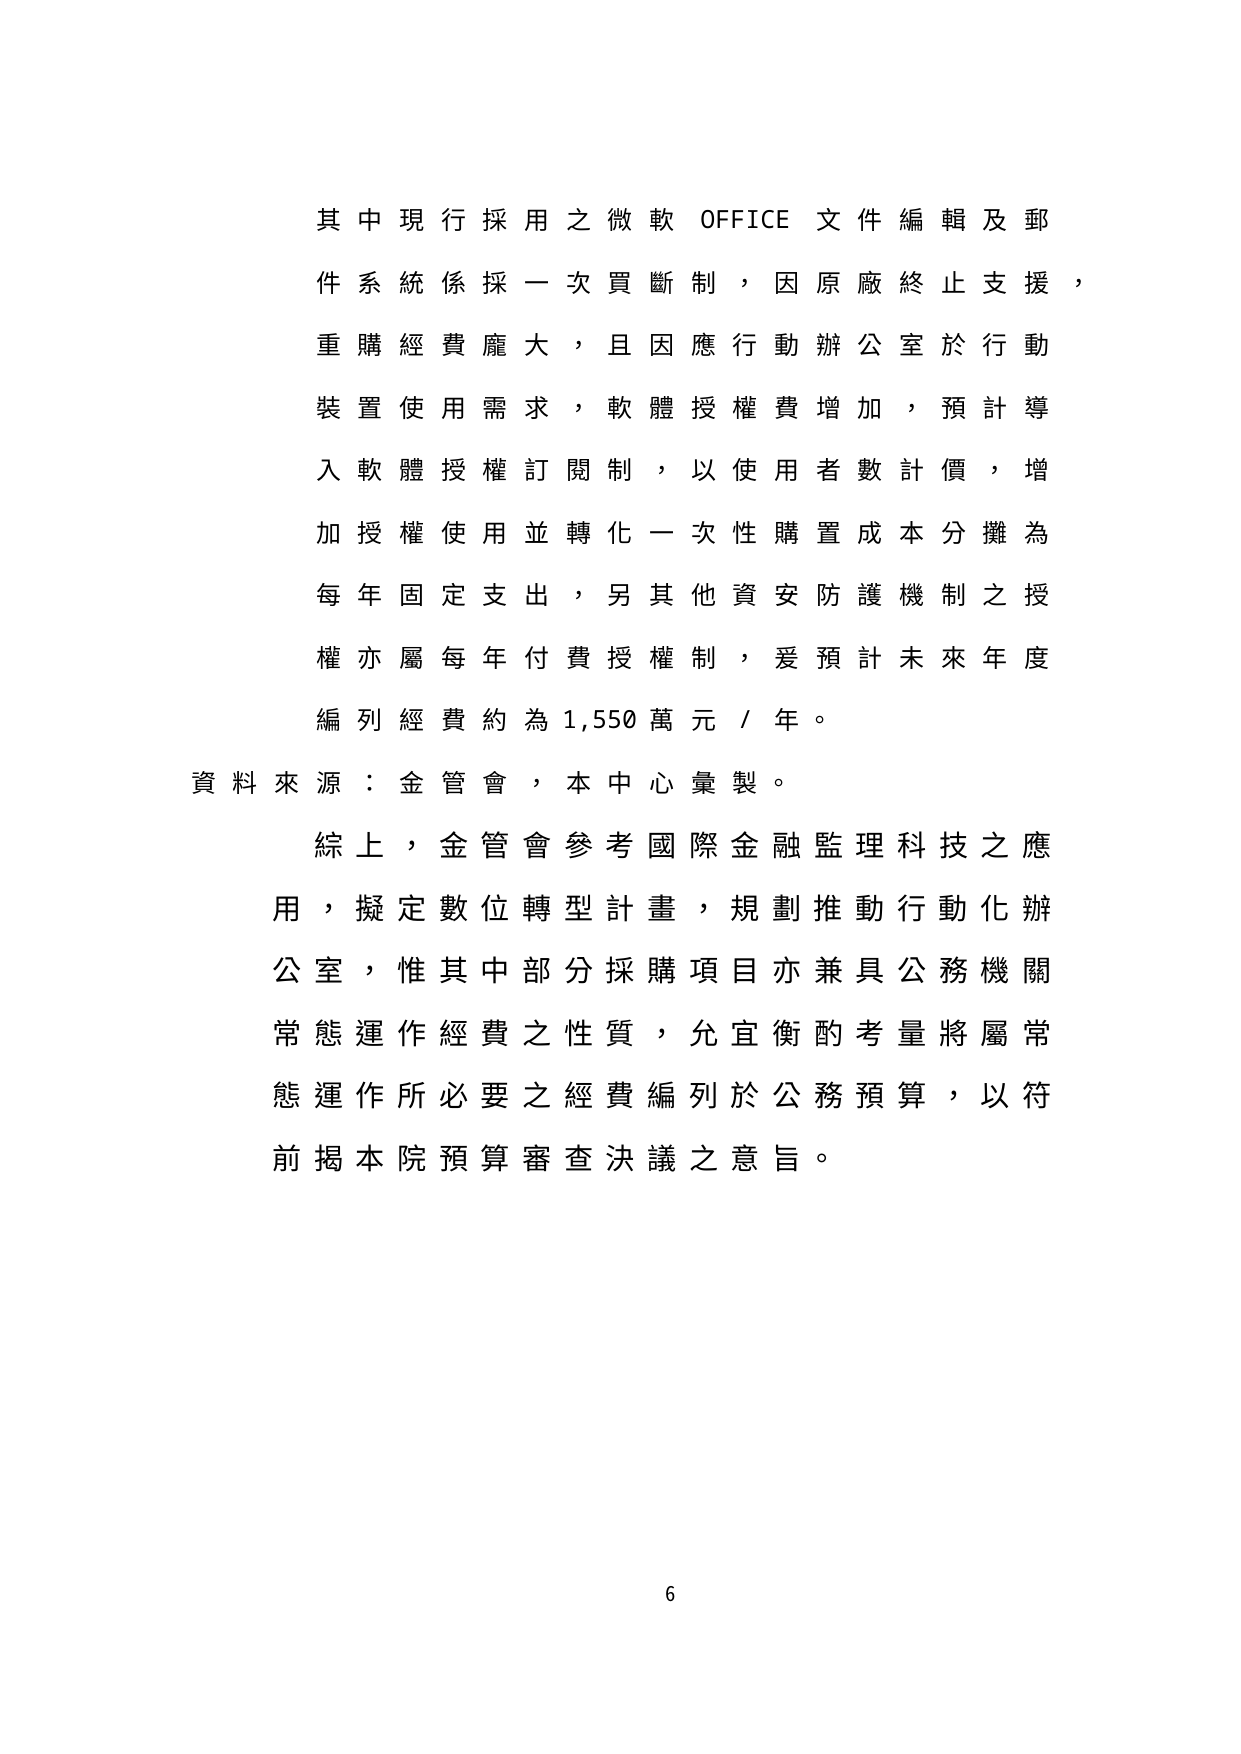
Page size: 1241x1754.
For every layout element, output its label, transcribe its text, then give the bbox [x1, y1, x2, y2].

text 綜上，金管會參考國際金融監理科技之應用，擬定數位轉型計畫，規劃推動行動化辦公室，惟其中部分採購項目亦兼具公務機關常態運作經費之性質，允宜衡酌考量將屬常態運作所必要之經費編列於公務預算，以符前揭本院預算審查決議之意旨。 [242, 802, 1058, 1177]
text 資料來源：金管會，本中心彙製。 [168, 740, 1058, 802]
text 說 明：據金管會提供資料，該計畫預計採購行動辦公軟體授權及雲端服務等項目，其中現行採用之微軟OFFICE文件編輯及郵件系統係採一次買斷制，因原廠終止支援，重購經費龐大，且因應行動辦公室於行動裝置使用需求，軟體授權費增加，預計導入軟體授權訂閱制，以使用者數計價，增加授權使用並轉化一次性購置成本分攤為每年固定支出，另其他資安防護機制之授權亦屬每年付費授權制，爰預計未來年度編列經費約為1,550萬元/年。 [167, 177, 1087, 740]
